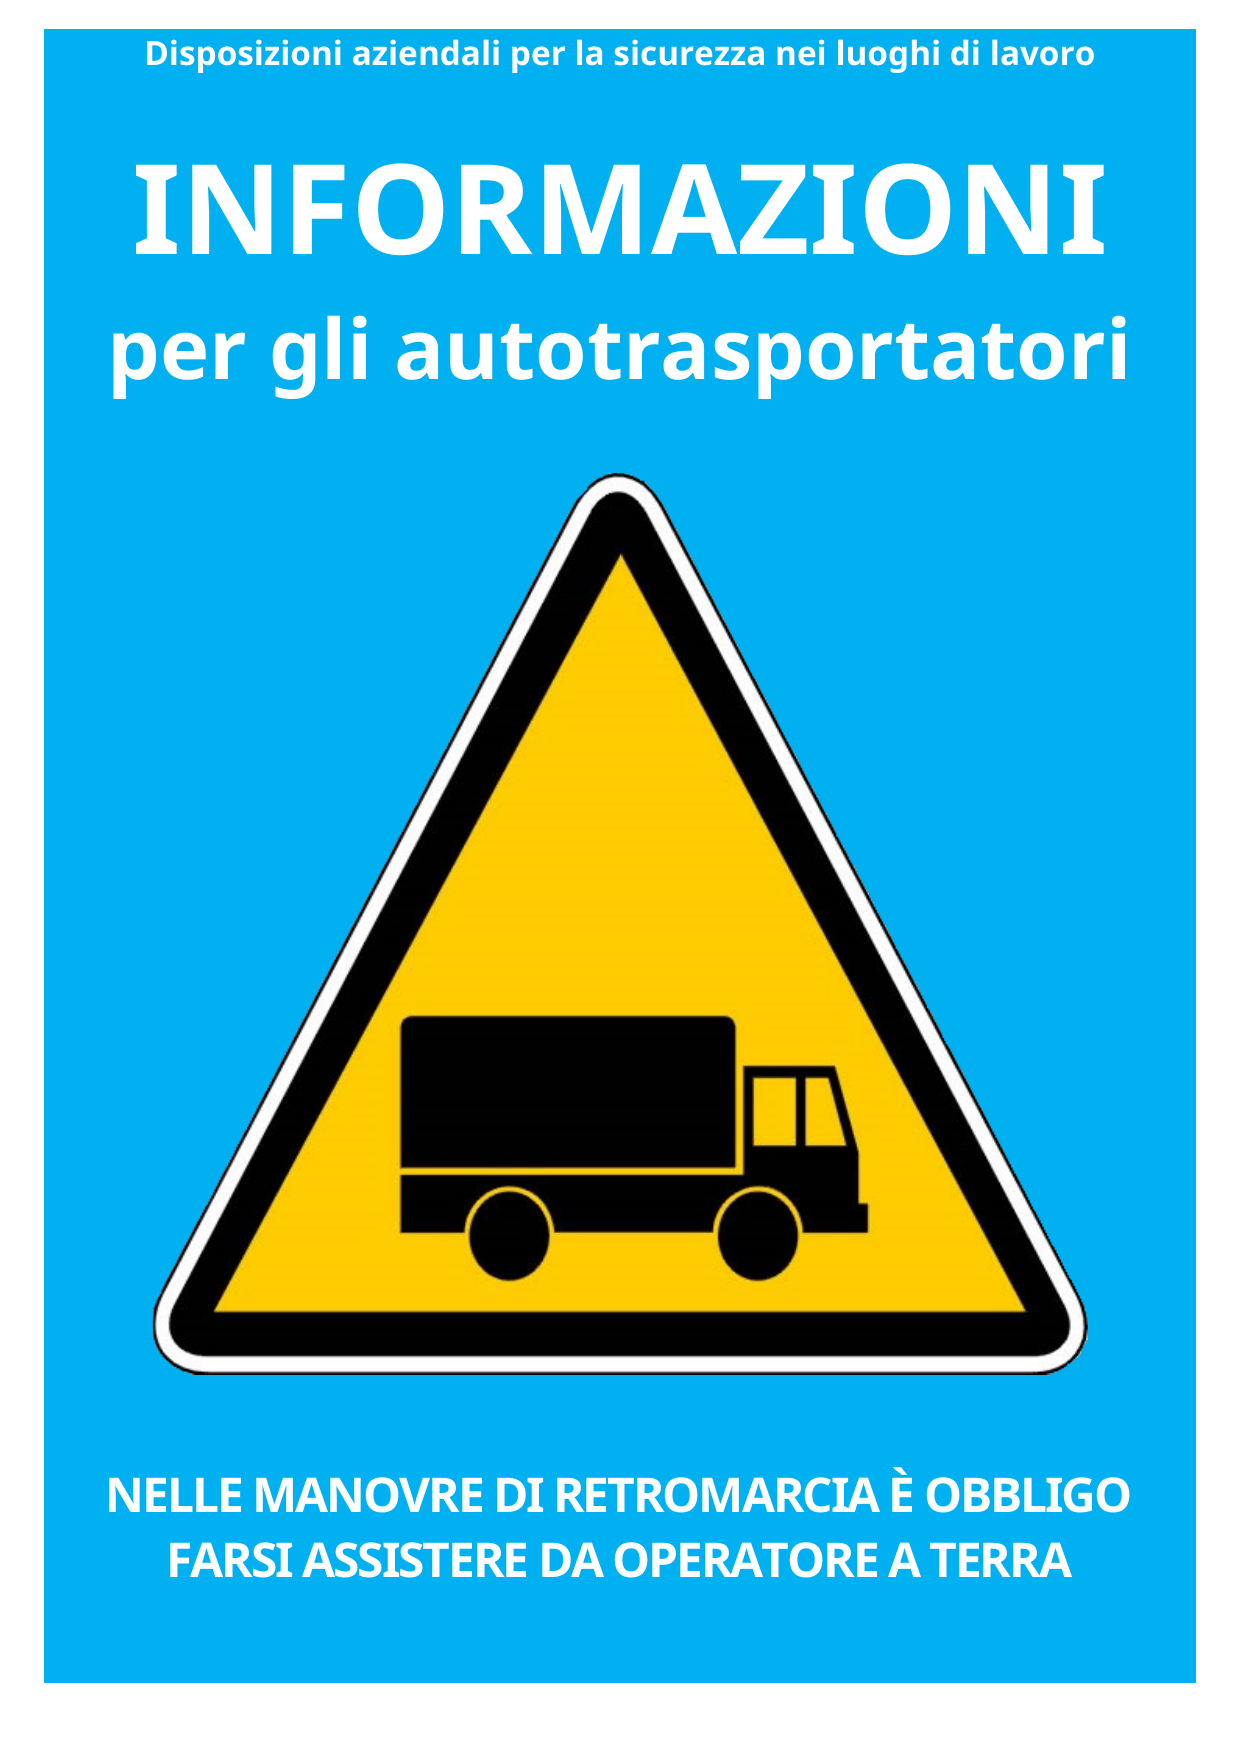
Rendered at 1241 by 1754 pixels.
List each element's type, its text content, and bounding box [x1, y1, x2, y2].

text NELLE MANOVRE DI RETROMARCIA È OBBLIGO [44, 1461, 1196, 1526]
text INFORMAZIONI [44, 120, 1196, 291]
text per gli autotrasportatori [44, 291, 1196, 404]
text FARSI ASSISTERE DA OPERATORE A TERRA [44, 1526, 1196, 1592]
picture [153, 474, 1087, 1374]
text Disposizioni aziendali per la sicurezza nei luoghi di lavoro [44, 29, 1196, 75]
